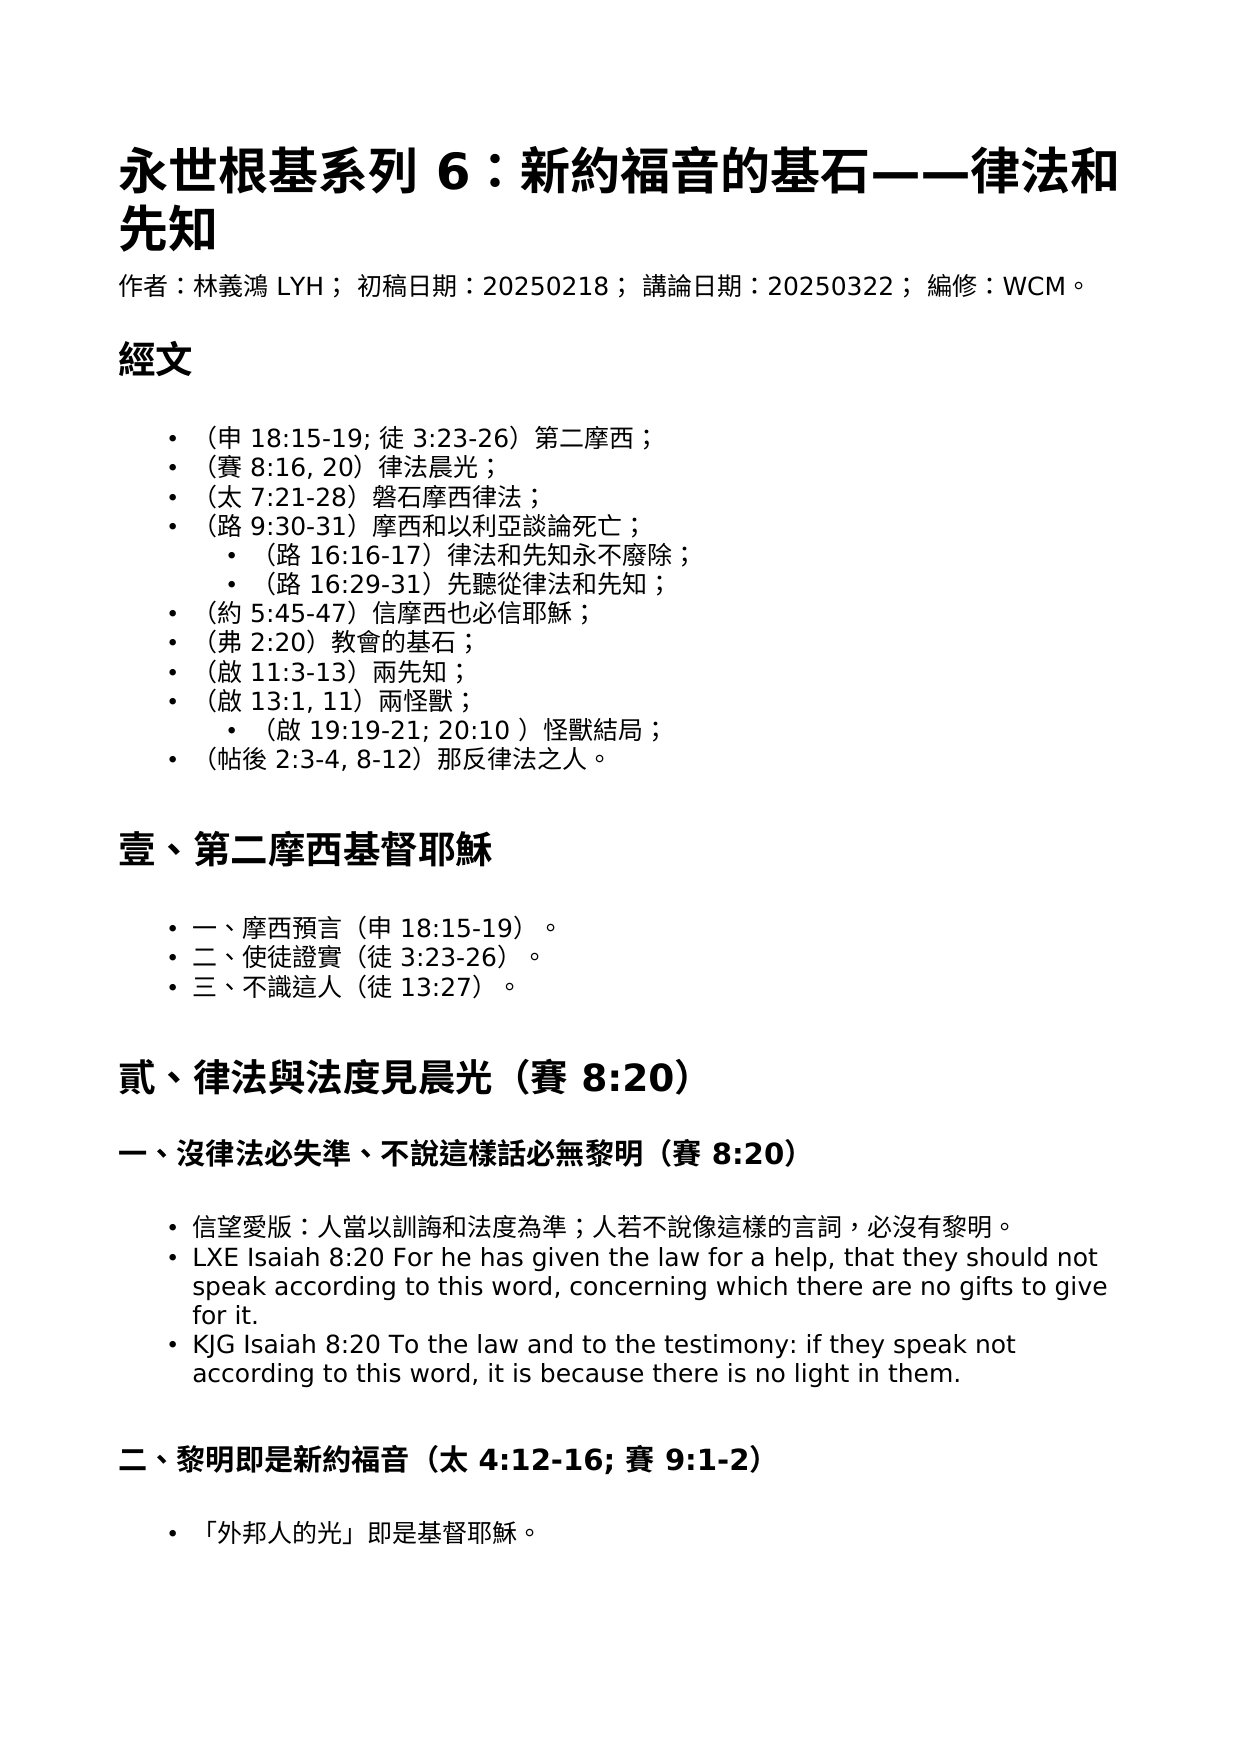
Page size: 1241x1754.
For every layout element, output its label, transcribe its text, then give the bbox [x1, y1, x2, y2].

subtitle 永世根基系列 6：新約福音的基石——律法和先知 [118, 143, 1122, 259]
list （路 16:29-31）先聽從律法和先知； [236, 570, 1122, 599]
subtitle 壹、第二摩西基督耶穌 [118, 829, 1122, 872]
list 三、不識這人（徒 13:27）。 [177, 973, 1122, 1002]
subtitle 一、沒律法必失準、不說這樣話必無黎明（賽 8:20） [118, 1138, 1122, 1172]
list （路 16:16-17）律法和先知永不廢除； [236, 541, 1122, 570]
list （約 5:45-47）信摩西也必信耶穌； [177, 599, 1122, 628]
list （申 18:15-19; 徒 3:23-26）第二摩西； [177, 424, 1122, 453]
list LXE Isaiah 8:20 For he has given the law for a help, that they should not speak according to this word, concerning which there are no gifts to give for it. [177, 1243, 1122, 1330]
list 一、摩西預言（申 18:15-19）。 [177, 914, 1122, 944]
list （路 9:30-31）摩西和以利亞談論死亡； [177, 512, 1122, 541]
subtitle 二、黎明即是新約福音（太 4:12-16; 賽 9:1-2） [118, 1443, 1122, 1477]
list （賽 8:16, 20）律法晨光； [177, 453, 1122, 483]
list KJG Isaiah 8:20 To the law and to the testimony: if they speak not according to this word, it is because there is no light in them. [177, 1330, 1122, 1388]
list （帖後 2:3-4, 8-12）那反律法之人。 [177, 745, 1122, 774]
text 作者：林義鴻 LYH； 初稿日期：20250218； 講論日期：20250322； 編修：WCM。 [118, 272, 1122, 301]
subtitle 經文 [118, 339, 1122, 382]
list 信望愛版：人當以訓誨和法度為準；人若不說像這樣的言詞，必沒有黎明。 [177, 1213, 1122, 1243]
subtitle 貳、律法與法度見晨光（賽 8:20） [118, 1056, 1122, 1100]
list （啟 11:3-13）兩先知； [177, 658, 1122, 687]
list （太 7:21-28）磐石摩西律法； [177, 483, 1122, 512]
list （啟 19:19-21; 20:10 ）怪獸結局； [236, 716, 1122, 745]
list 「外邦人的光」即是基督耶穌。 [177, 1519, 1122, 1548]
list （弗 2:20）教會的基石； [177, 628, 1122, 658]
list （啟 13:1, 11）兩怪獸； [177, 687, 1122, 716]
list 二、使徒證實（徒 3:23-26）。 [177, 944, 1122, 973]
